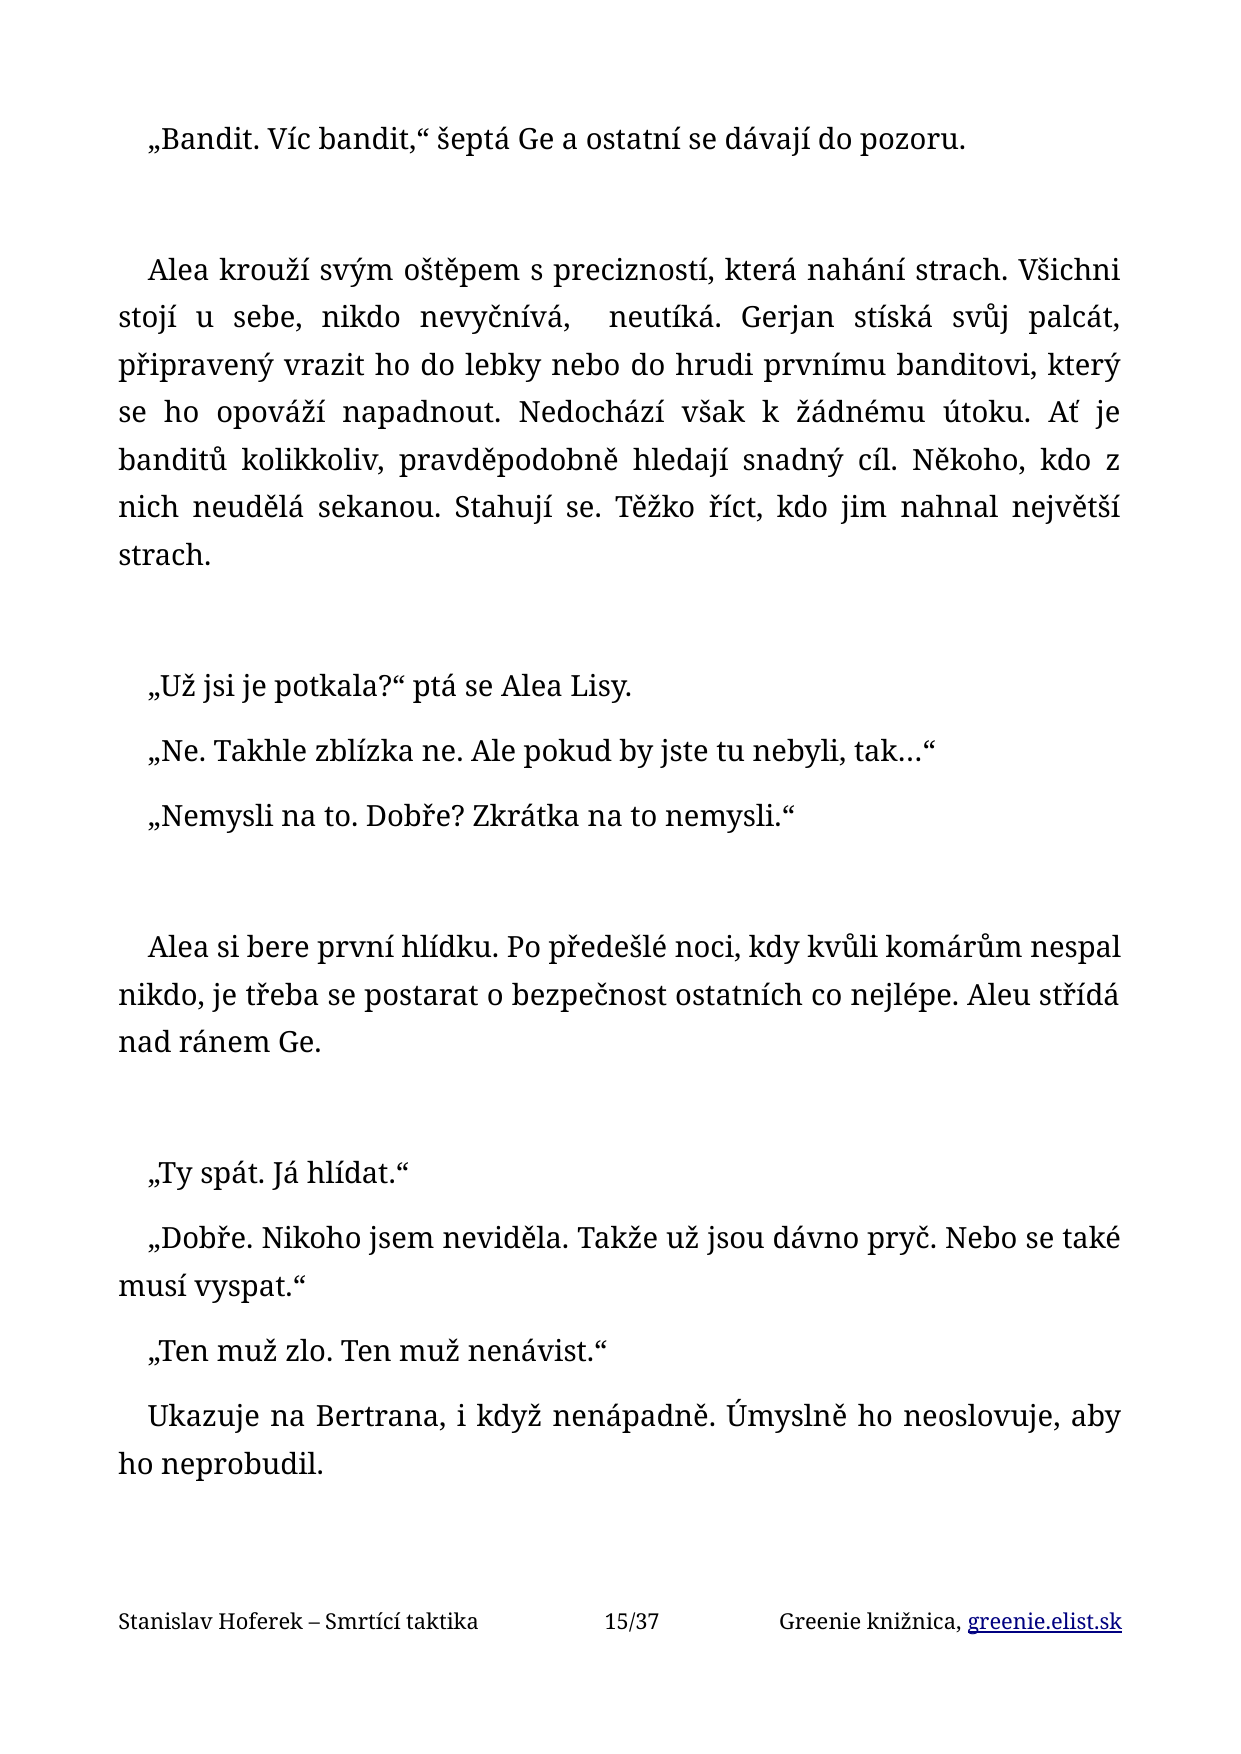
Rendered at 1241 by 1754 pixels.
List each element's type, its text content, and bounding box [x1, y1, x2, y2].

text „Ty spát. Já hlídat.“ [118, 1152, 1122, 1192]
text „Bandit. Víc bandit,“ šeptá Ge a ostatní se dávají do pozoru. [118, 118, 1122, 158]
text „Nemysli na to. Dobře? Zkrátka na to nemysli.“ [118, 796, 1122, 835]
text „Dobře. Nikoho jsem neviděla. Takže už jsou dávno pryč. Nebo se také musí vyspat.“ [118, 1217, 1122, 1305]
text „Ten muž zlo. Ten muž nenávist.“ [118, 1330, 1122, 1370]
text „Už jsi je potkala?“ ptá se Alea Lisy. [118, 665, 1122, 705]
text Ukazuje na Bertrana, i když nenápadně. Úmyslně ho neoslovuje, aby ho neprobudil. [118, 1396, 1122, 1483]
text „Ne. Takhle zblízka ne. Ale pokud by jste tu nebyli, tak…“ [118, 730, 1122, 770]
text Alea si bere první hlídku. Po předešlé noci, kdy kvůli komárům nespal nikdo, je třeba se postarat o bezpečnost ostatních co nejlépe. Aleu střídá nad ránem Ge. [118, 926, 1122, 1061]
text Alea krouží svým oštěpem s precizností, která nahání strach. Všichni stojí u sebe, nikdo nevyčnívá, neutíká. Gerjan stíská svůj palcát, připravený vrazit ho do lebky nebo do hrudi prvnímu banditovi, který se ho opováží napadnout. Nedochází však k žádnému útoku. Ať je banditů kolikkoliv, pravděpodobně hledají snadný cíl. Někoho, kdo z nich neudělá sekanou. Stahují se. Těžko říct, kdo jim nahnal největší strach. [118, 249, 1122, 574]
